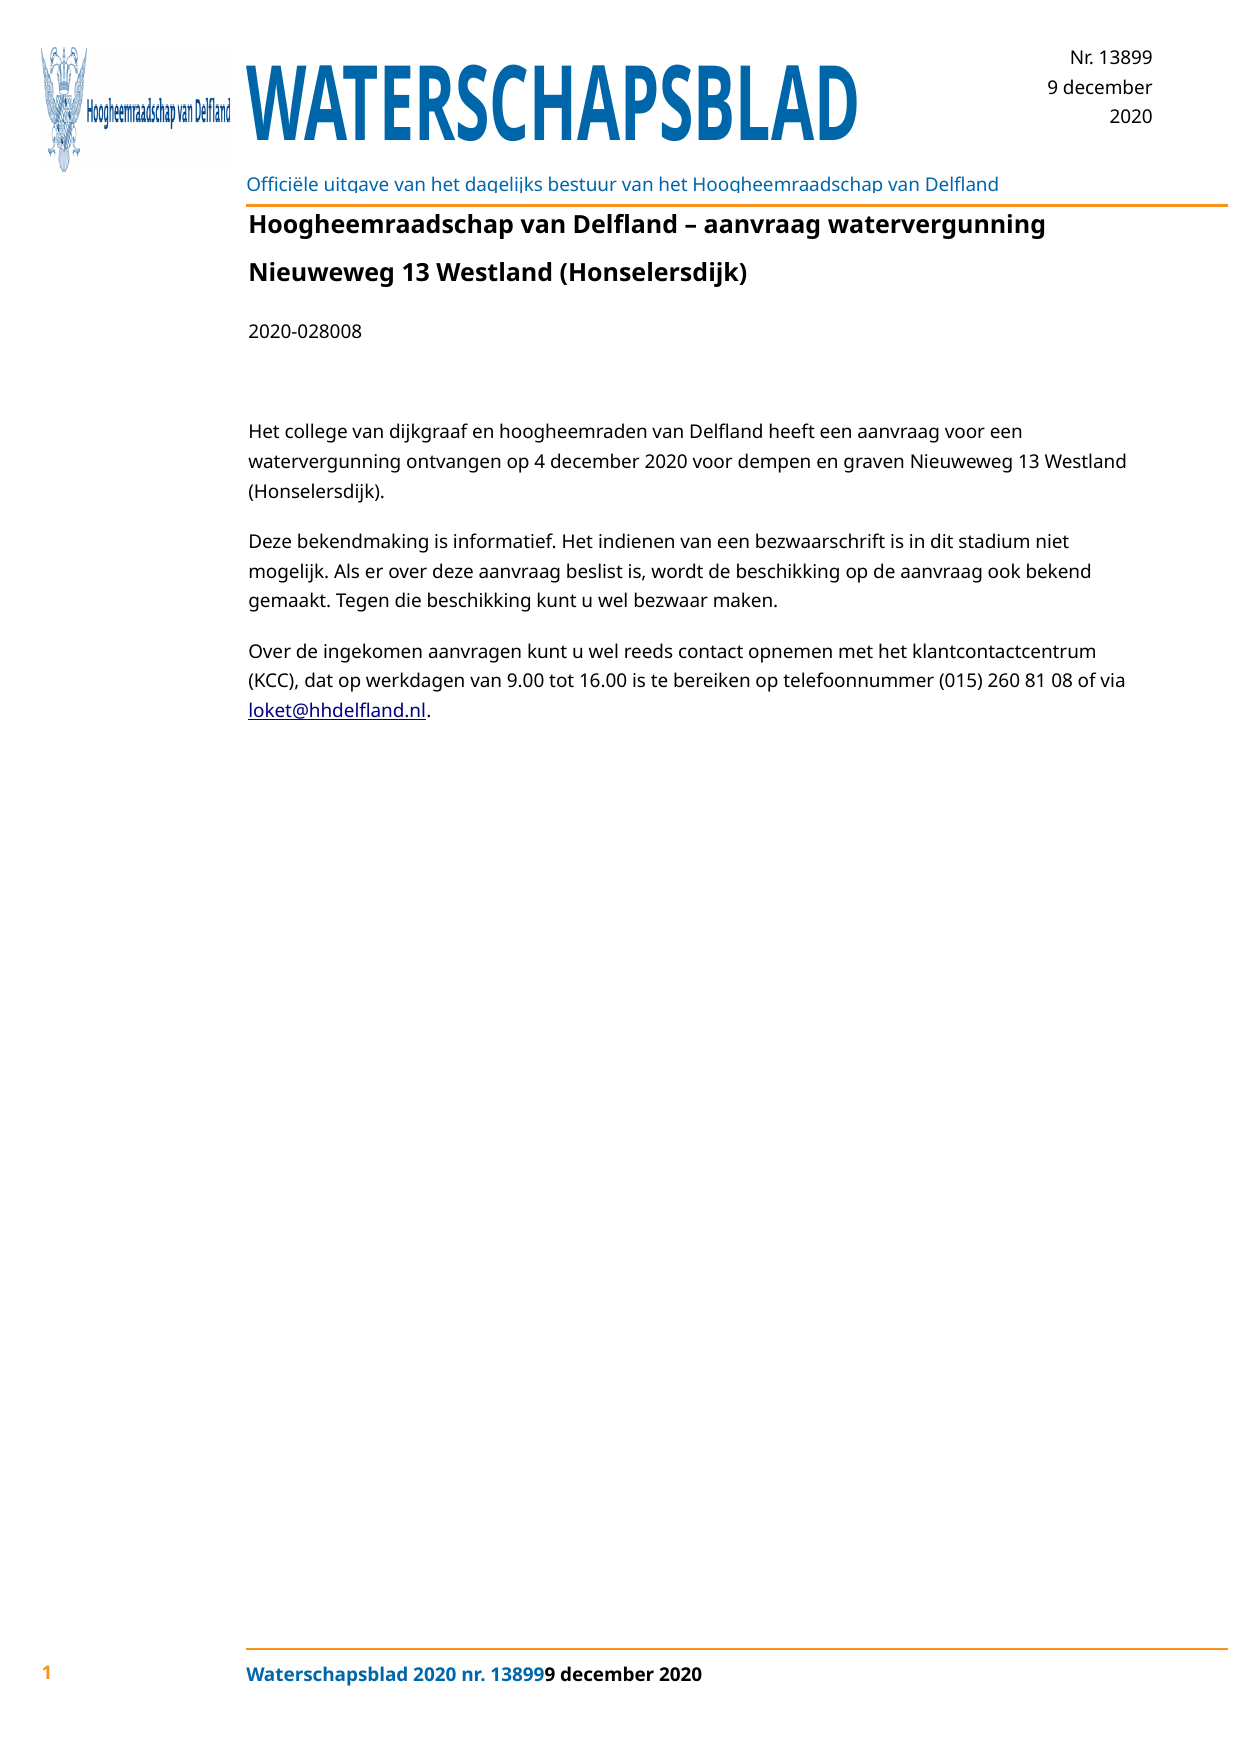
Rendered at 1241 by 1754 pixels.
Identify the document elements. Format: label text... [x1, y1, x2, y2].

picture [41, 47, 231, 172]
text Over de ingekomen aanvragen kunt u wel reeds contact opnemen met het klantcontactcentrum (KCC), dat op werkdagen van 9.00 tot 16.00 is te bereiken op telefoonnummer (015) 260 81 08 of via loket@hhdelfland.nl. [248, 638, 1152, 723]
text Het college van dijkgraaf en hoogheemraden van Delfland heeft een aanvraag voor een watervergunning ontvangen op 4 december 2020 voor dempen en graven Nieuweweg 13 Westland (Honselersdijk). [248, 419, 1152, 504]
text Hoogheemraadschap van Delfland – aanvraag watervergunning Nieuweweg 13 Westland (Honselersdijk) [248, 207, 1152, 288]
text Deze bekendmaking is informatief. Het indienen van een bezwaarschrift is in dit stadium niet mogelijk. Als er over deze aanvraag beslist is, wordt de beschikking op de aanvraag ook bekend gemaakt. Tegen die beschikking kunt u wel bezwaar maken. [248, 528, 1152, 613]
text 2020-028008 [248, 318, 1152, 344]
